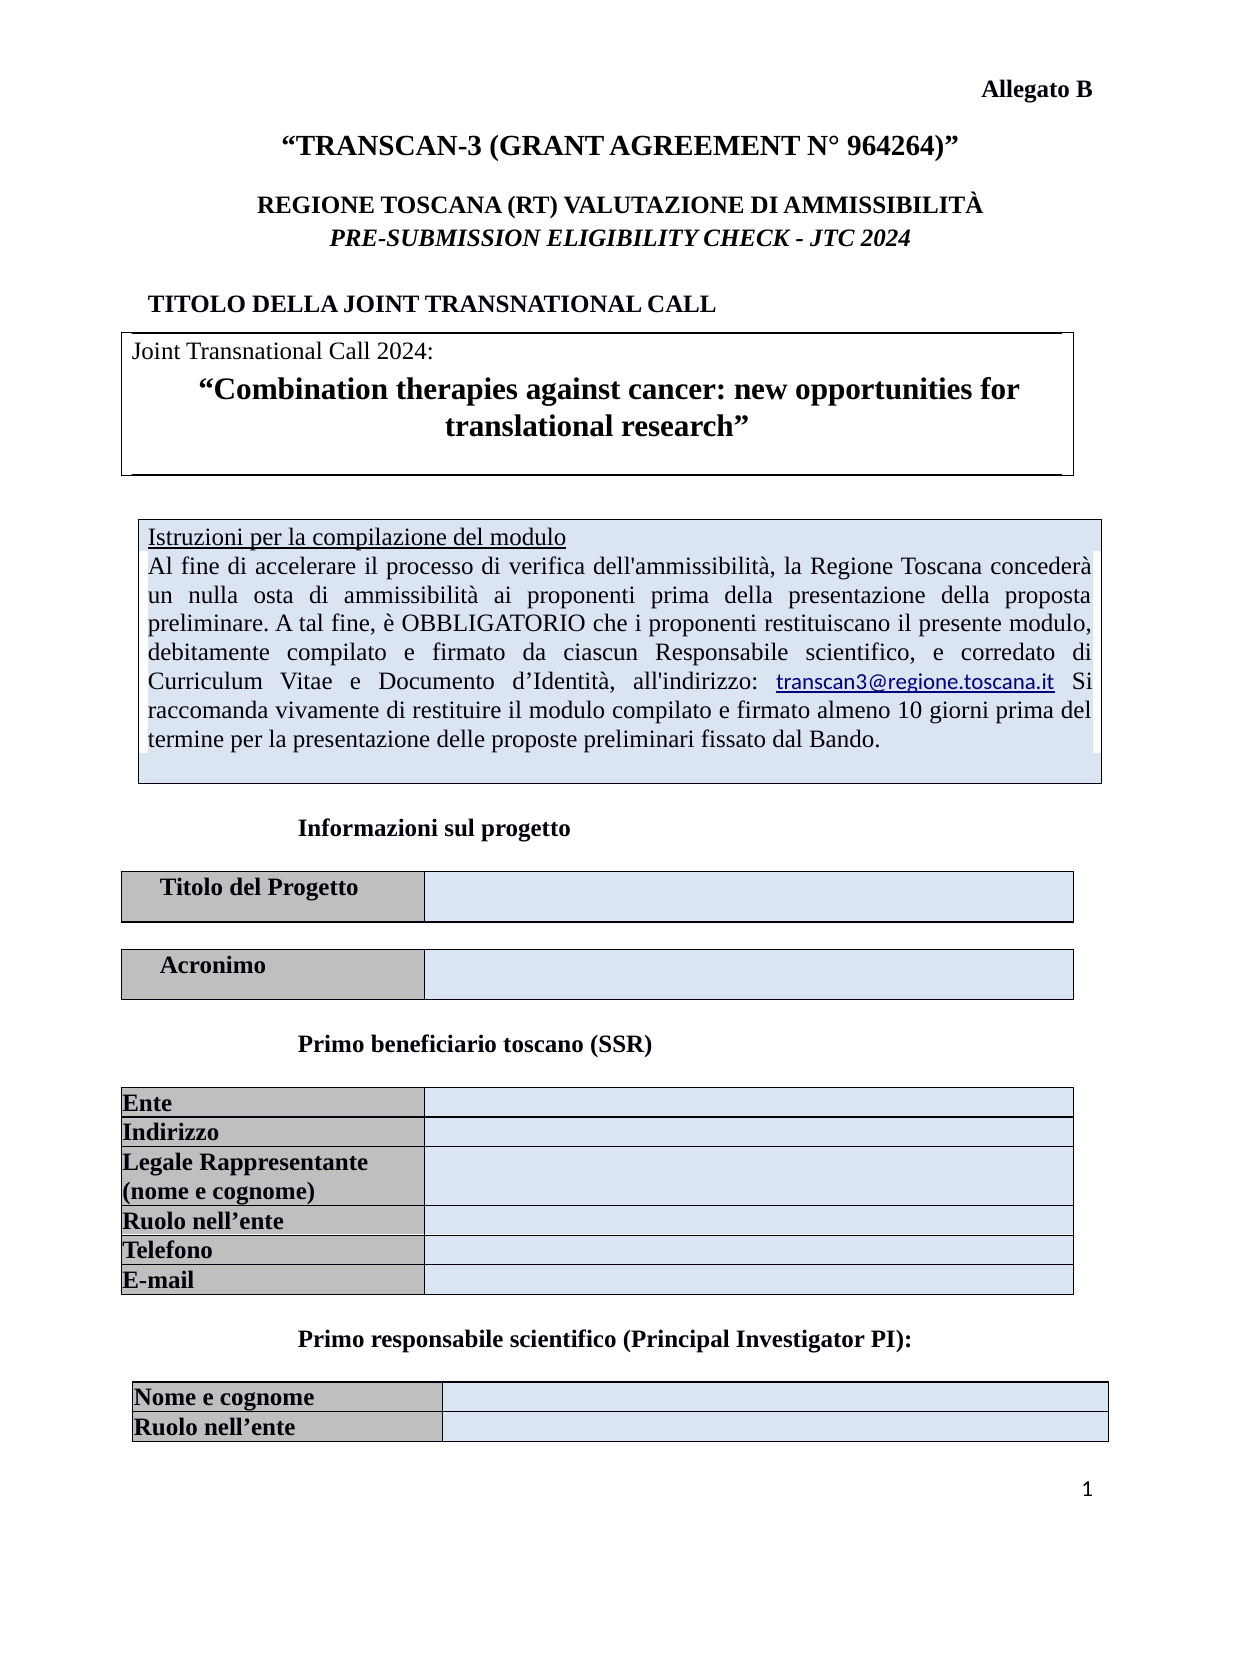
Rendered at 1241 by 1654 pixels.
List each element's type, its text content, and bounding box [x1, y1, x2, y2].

text Informazioni sul progetto [298, 813, 1093, 842]
table_cell [425, 1265, 1073, 1294]
text Primo beneficiario toscano (SSR) [298, 1029, 1093, 1058]
table_cell [425, 1118, 1073, 1146]
table_header Ente [122, 1088, 424, 1116]
table_cell Ruolo nell’ente [133, 1412, 442, 1441]
table_header Joint Transnational Call 2024: “Combination therapies against cancer: new opportunities for translational research” [122, 333, 1073, 475]
text Istruzioni per la compilazione del modulo [139, 520, 1101, 551]
table_cell Telefono [122, 1236, 424, 1264]
table_cell E-mail [122, 1265, 424, 1294]
text Primo responsabile scientifico (Principal Investigator PI): [298, 1324, 1093, 1353]
table_header [425, 1088, 1073, 1116]
table_header [425, 872, 1073, 921]
table_header Titolo del Progetto [122, 872, 424, 921]
table_cell Ruolo nell’ente [122, 1206, 424, 1234]
table_cell [425, 1147, 1073, 1205]
table_cell Legale Rappresentante (nome e cognome) [122, 1147, 424, 1205]
text Al fine di accelerare il processo di verifica dell'ammissibilità, la Regione Toscana concederà un nulla osta di ammissibilità ai proponenti prima della presentazione della proposta preliminare. A tal fine, è OBBLIGATORIO che i proponenti restituiscano il presente modulo, debitamente compilato e firmato da ciascun Responsabile scientifico, e corredato di Curriculum Vitae e Documento d’Identità, all'indirizzo: transcan3@regione.toscana.it Si raccomanda vivamente di restituire il modulo compilato e firmato almeno 10 giorni prima del termine per la presentazione delle proposte preliminari fissato dal Bando. [148, 551, 1093, 749]
table_cell Indirizzo [122, 1118, 424, 1146]
table_cell [443, 1412, 1108, 1441]
table_header [443, 1383, 1108, 1411]
table_header Acronimo [122, 950, 424, 999]
table_cell [425, 1236, 1073, 1264]
table_header Nome e cognome [133, 1383, 442, 1411]
table_cell [425, 1206, 1073, 1234]
table_header [425, 950, 1073, 999]
text TITOLO DELLA JOINT TRANSNATIONAL CALL [148, 289, 1093, 318]
